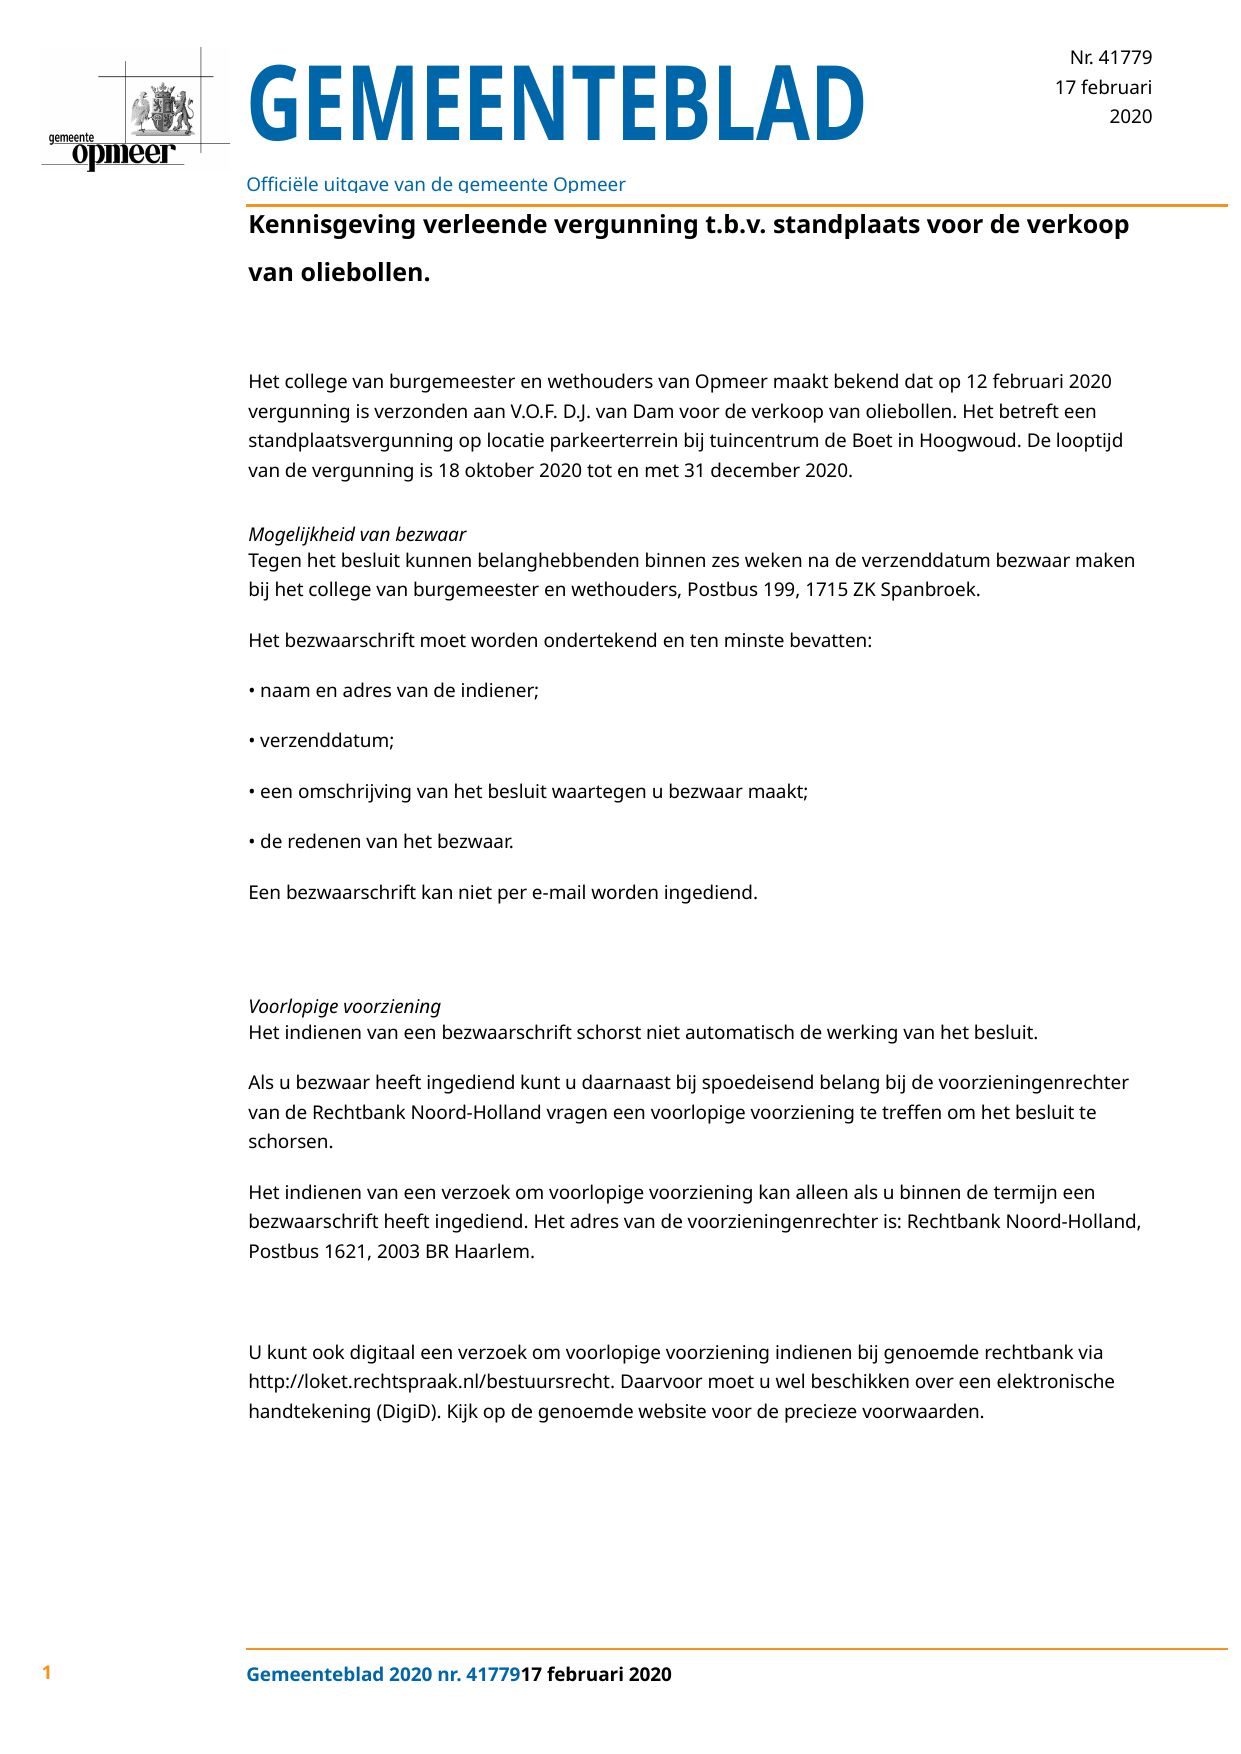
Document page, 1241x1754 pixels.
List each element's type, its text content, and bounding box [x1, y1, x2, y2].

text Mogelijkheid van bezwaar [248, 521, 1152, 547]
text Een bezwaarschrift kan niet per e-mail worden ingediend. [248, 879, 1152, 904]
text • een omschrijving van het besluit waartegen u bezwaar maakt; [248, 778, 1152, 804]
text Tegen het besluit kunnen belanghebbenden binnen zes weken na de verzenddatum bezwaar maken bij het college van burgemeester en wethouders, Postbus 199, 1715 ZK Spanbroek. [248, 547, 1152, 602]
text Het indienen van een bezwaarschrift schorst niet automatisch de werking van het besluit. [248, 1019, 1152, 1045]
text • verzenddatum; [248, 728, 1152, 753]
text Het bezwaarschrift moet worden ondertekend en ten minste bevatten: [248, 627, 1152, 652]
text Het indienen van een verzoek om voorlopige voorziening kan alleen als u binnen de termijn een bezwaarschrift heeft ingediend. Het adres van de voorzieningenrechter is: Rechtbank Noord-Holland, Postbus 1621, 2003 BR Haarlem. [248, 1179, 1152, 1264]
text • de redenen van het bezwaar. [248, 828, 1152, 854]
text • naam en adres van de indiener; [248, 677, 1152, 703]
text Als u bezwaar heeft ingediend kunt u daarnaast bij spoedeisend belang bij de voorzieningenrechter van de Rechtbank Noord-Holland vragen een voorlopige voorziening te treffen om het besluit te schorsen. [248, 1069, 1152, 1154]
text Kennisgeving verleende vergunning t.b.v. standplaats voor de verkoop van oliebollen. [248, 207, 1152, 288]
text Voorlopige voorziening [248, 993, 1152, 1019]
picture [41, 47, 231, 172]
text Het college van burgemeester en wethouders van Opmeer maakt bekend dat op 12 februari 2020 vergunning is verzonden aan V.O.F. D.J. van Dam voor de verkoop van oliebollen. Het betreft een standplaatsvergunning op locatie parkeerterrein bij tuincentrum de Boet in Hoogwoud. De looptijd van de vergunning is 18 oktober 2020 tot en met 31 december 2020. [248, 368, 1152, 483]
text U kunt ook digitaal een verzoek om voorlopige voorziening indienen bij genoemde rechtbank via http://loket.rechtspraak.nl/bestuursrecht. Daarvoor moet u wel beschikken over een elektronische handtekening (DigiD). Kijk op de genoemde website voor de precieze voorwaarden. [248, 1339, 1152, 1424]
